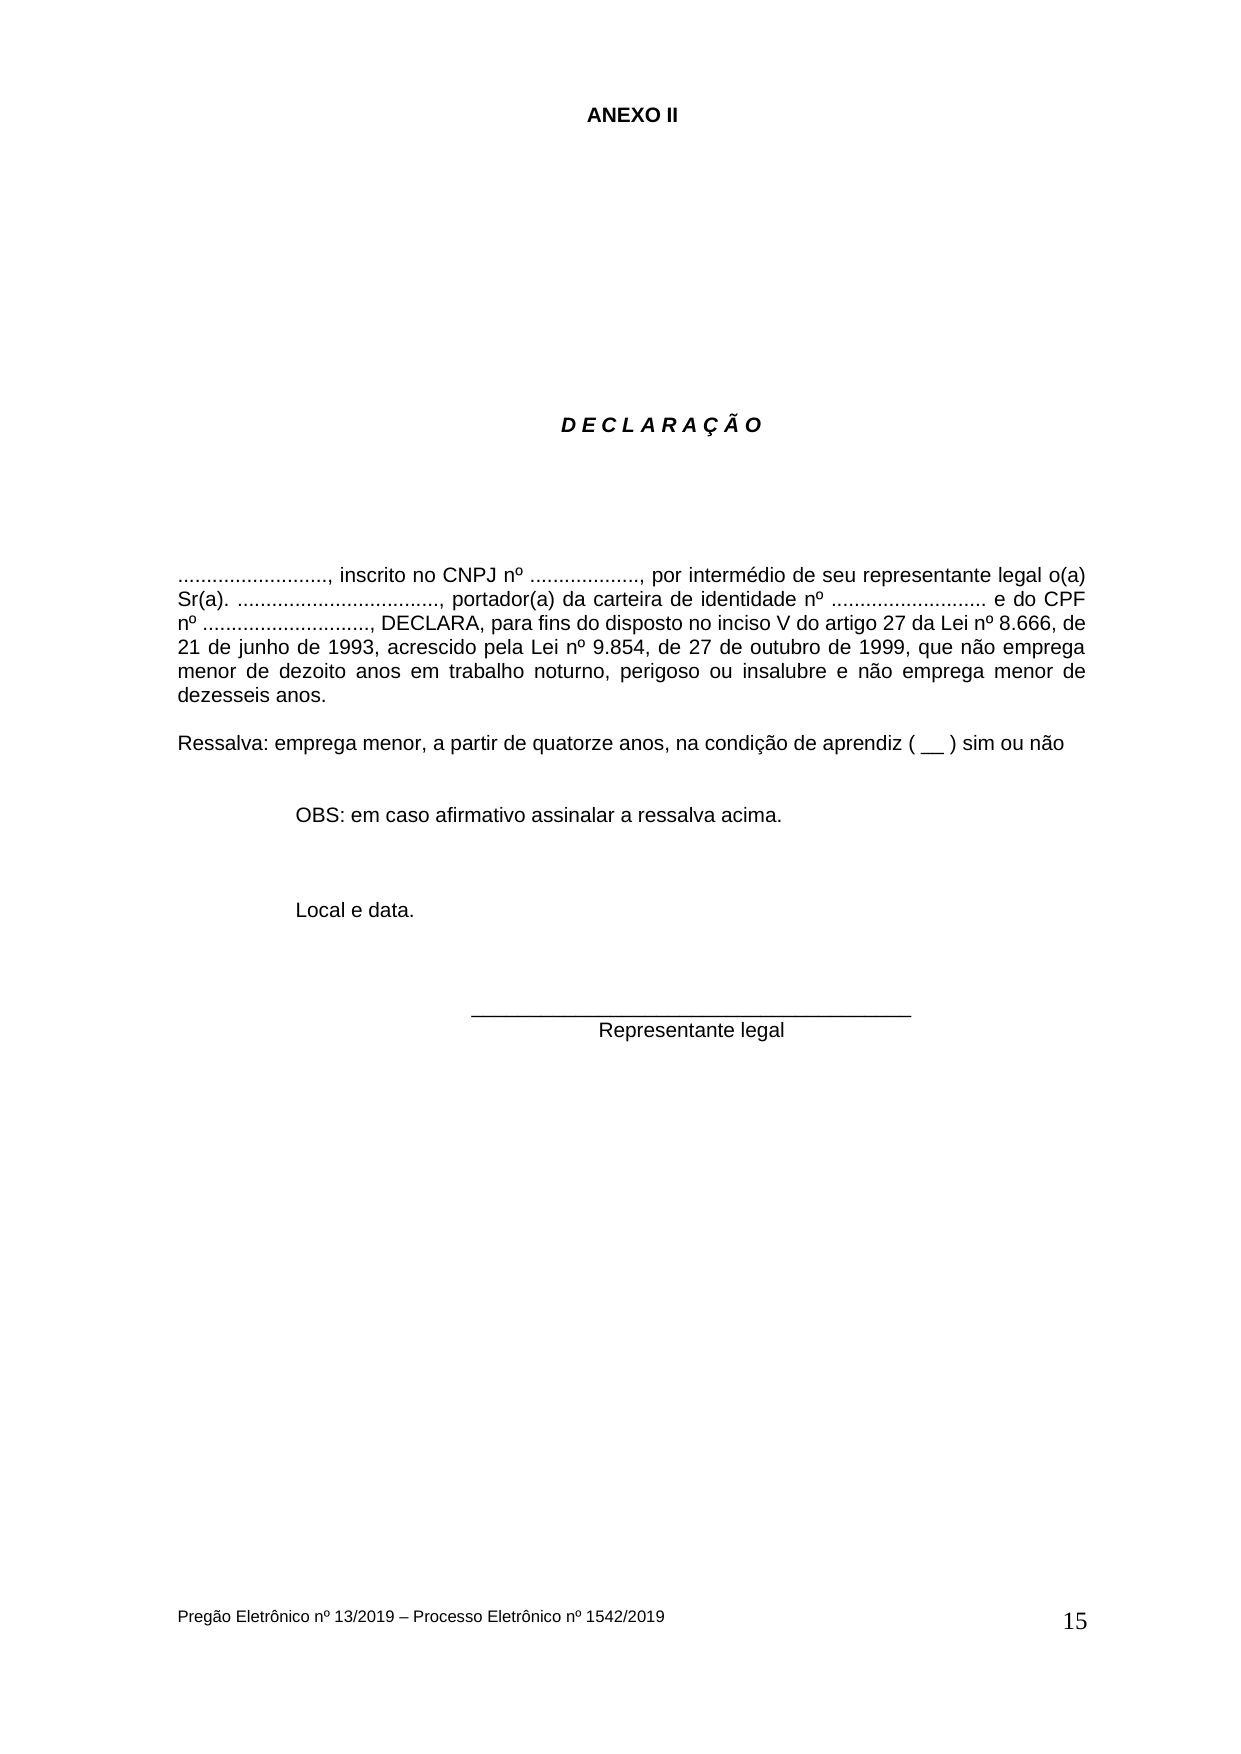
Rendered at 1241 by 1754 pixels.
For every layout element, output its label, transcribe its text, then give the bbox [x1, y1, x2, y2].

subtitle D E C L A R A Ç Ã O [177, 413, 1147, 437]
text ANEXO II [177, 102, 1087, 126]
text Local e data. [177, 898, 1087, 922]
text ______________________________________ [177, 994, 1087, 1018]
text OBS: em caso afirmativo assinalar a ressalva acima. [177, 802, 1087, 826]
text Ressalva: emprega menor, a partir de quatorze anos, na condição de aprendiz ( __ ) sim ou não [177, 731, 1087, 754]
text Representante legal [177, 1018, 1087, 1042]
text .........................., inscrito no CNPJ nº ..................., por intermédio de seu representante legal o(a) Sr(a). ..................................., portador(a) da carteira de identidade nº ........................... e do CPF nº ............................., DECLARA, para fins do disposto no inciso V do artigo 27 da Lei nº 8.666, de 21 de junho de 1993, acrescido pela Lei nº 9.854, de 27 de outubro de 1999, que não emprega menor de dezoito anos em trabalho noturno, perigoso ou insalubre e não emprega menor de dezesseis anos. [177, 563, 1087, 707]
